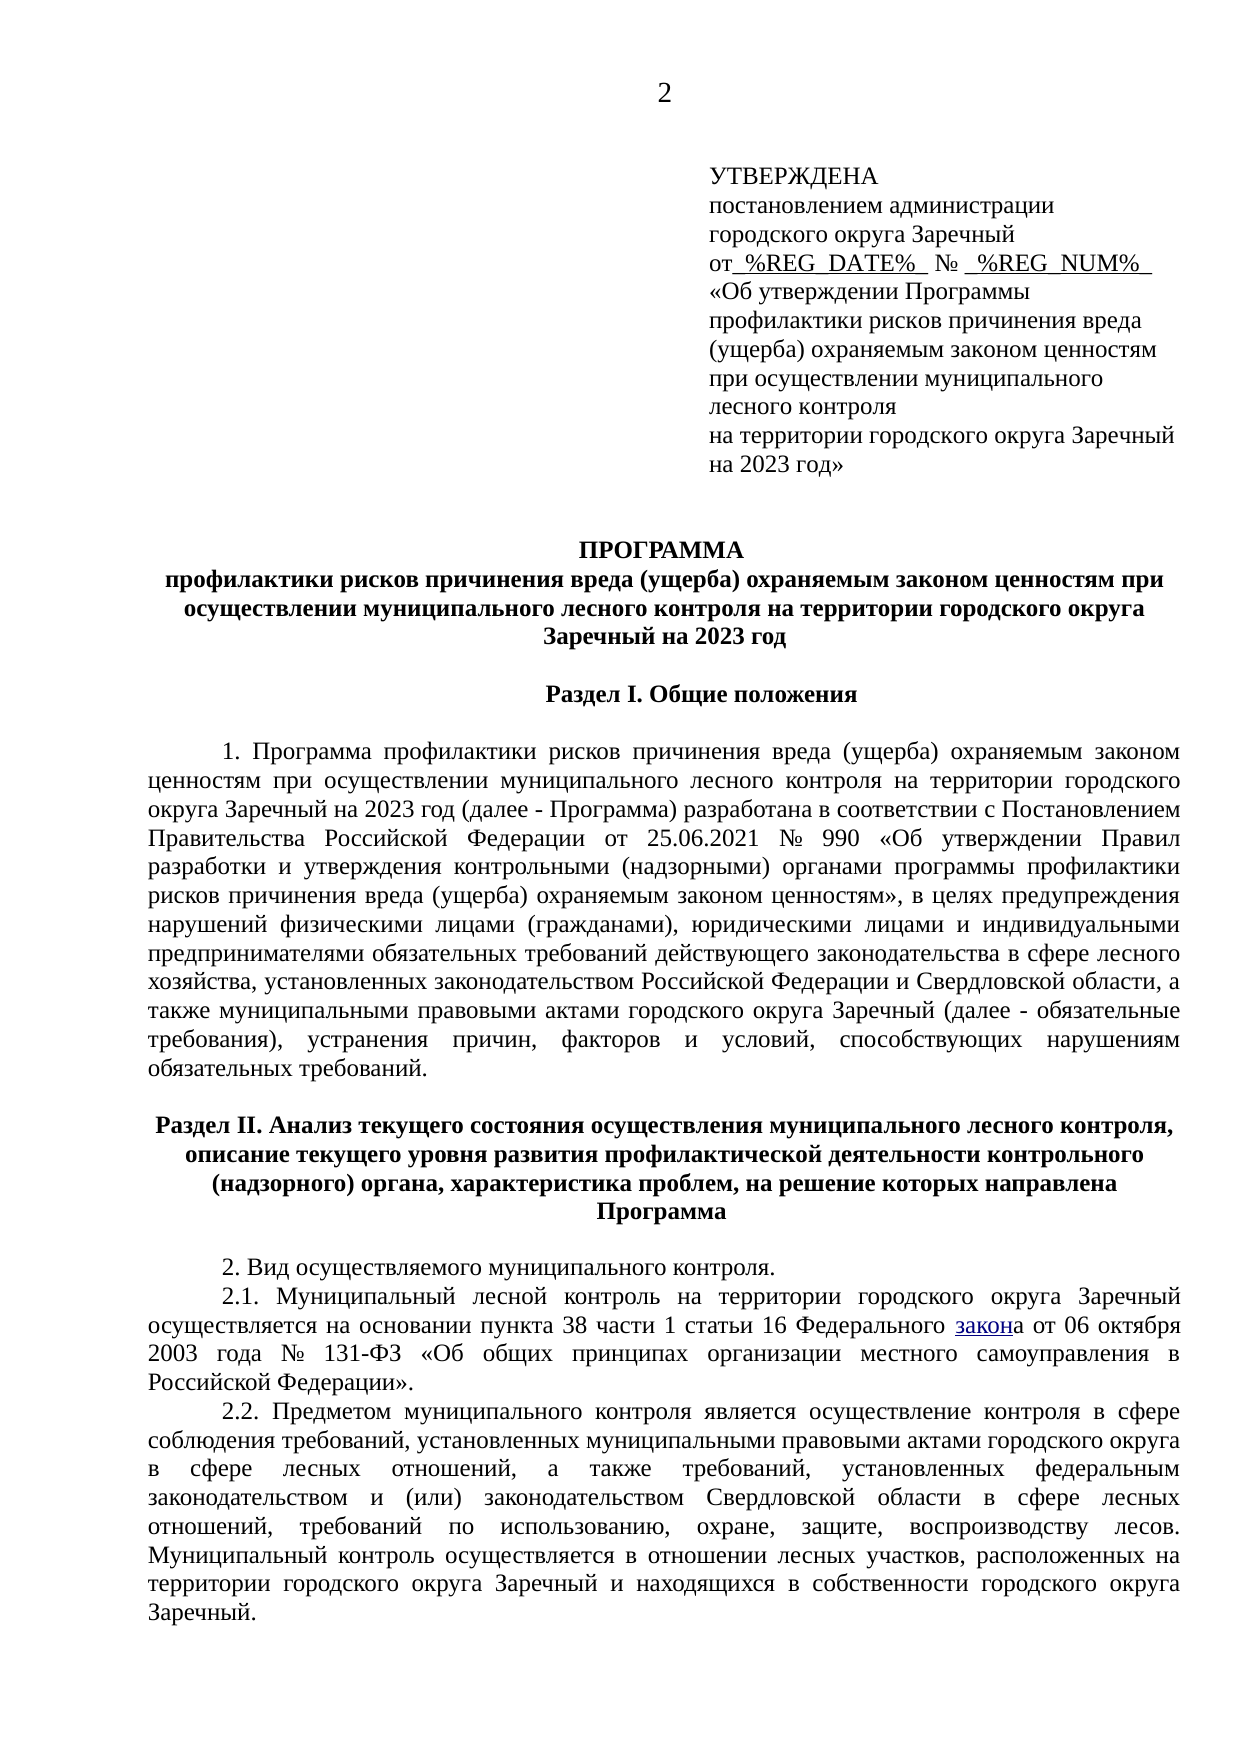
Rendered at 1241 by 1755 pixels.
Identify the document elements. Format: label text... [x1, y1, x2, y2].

text 2. Вид осуществляемого муниципального контроля. [148, 1252, 1167, 1281]
text «Об утверждении Программы профилактики рисков причинения вреда (ущерба) охраняемым законом ценностям при осуществлении муниципального лесного контроля [709, 276, 1181, 420]
text УТВЕРЖДЕНА [709, 161, 1181, 190]
text профилактики рисков причинения вреда (ущерба) охраняемым законом ценностям при осуществлении муниципального лесного контроля на территории городского округа Заречный на 2023 год [148, 564, 1181, 650]
text Раздел I. Общие положения [148, 679, 1181, 708]
text ПРОГРАММА [148, 535, 1181, 564]
text 2.2. Предметом муниципального контроля является осуществление контроля в сфере соблюдения требований, установленных муниципальными правовыми актами городского округа в сфере лесных отношений, а также требований, установленных федеральным законодательством и (или) законодательством Свердловской области в сфере лесных отношений, требований по использованию, охране, защите, воспроизводству лесов. Муниципальный контроль осуществляется в отношении лесных участков, расположенных на территории городского округа Заречный и находящихся в собственности городского округа Заречный. [148, 1396, 1181, 1626]
text от_%REG_DATE%_ № _%REG_NUM%_ [635, 248, 1181, 276]
text 2.1. Муниципальный лесной контроль на территории городского округа Заречный осуществляется на основании пункта 38 части 1 статьи 16 Федерального закона от 06 октября 2003 года № 131-ФЗ «Об общих принципах организации местного самоуправления в Российской Федерации». [148, 1281, 1181, 1396]
text 1. Программа профилактики рисков причинения вреда (ущерба) охраняемым законом ценностям при осуществлении муниципального лесного контроля на территории городского округа Заречный на 2023 год (далее - Программа) разработана в соответствии с Постановлением Правительства Российской Федерации от 25.06.2021 № 990 «Об утверждении Правил разработки и утверждения контрольными (надзорными) органами программы профилактики рисков причинения вреда (ущерба) охраняемым законом ценностям», в целях предупреждения нарушений физическими лицами (гражданами), юридическими лицами и индивидуальными предпринимателями обязательных требований действующего законодательства в сфере лесного хозяйства, установленных законодательством Российской Федерации и Свердловской области, а также муниципальными правовыми актами городского округа Заречный (далее - обязательные требования), устранения причин, факторов и условий, способствующих нарушениям обязательных требований. [148, 736, 1181, 1081]
text Раздел II. Анализ текущего состояния осуществления муниципального лесного контроля, описание текущего уровня развития профилактической деятельности контрольного (надзорного) органа, характеристика проблем, на решение которых направлена Программа [148, 1110, 1181, 1225]
text городского округа Заречный [709, 219, 1181, 248]
text постановлением администрации [709, 190, 1181, 219]
text на территории городского округа Заречный на 2023 год» [709, 420, 1181, 478]
